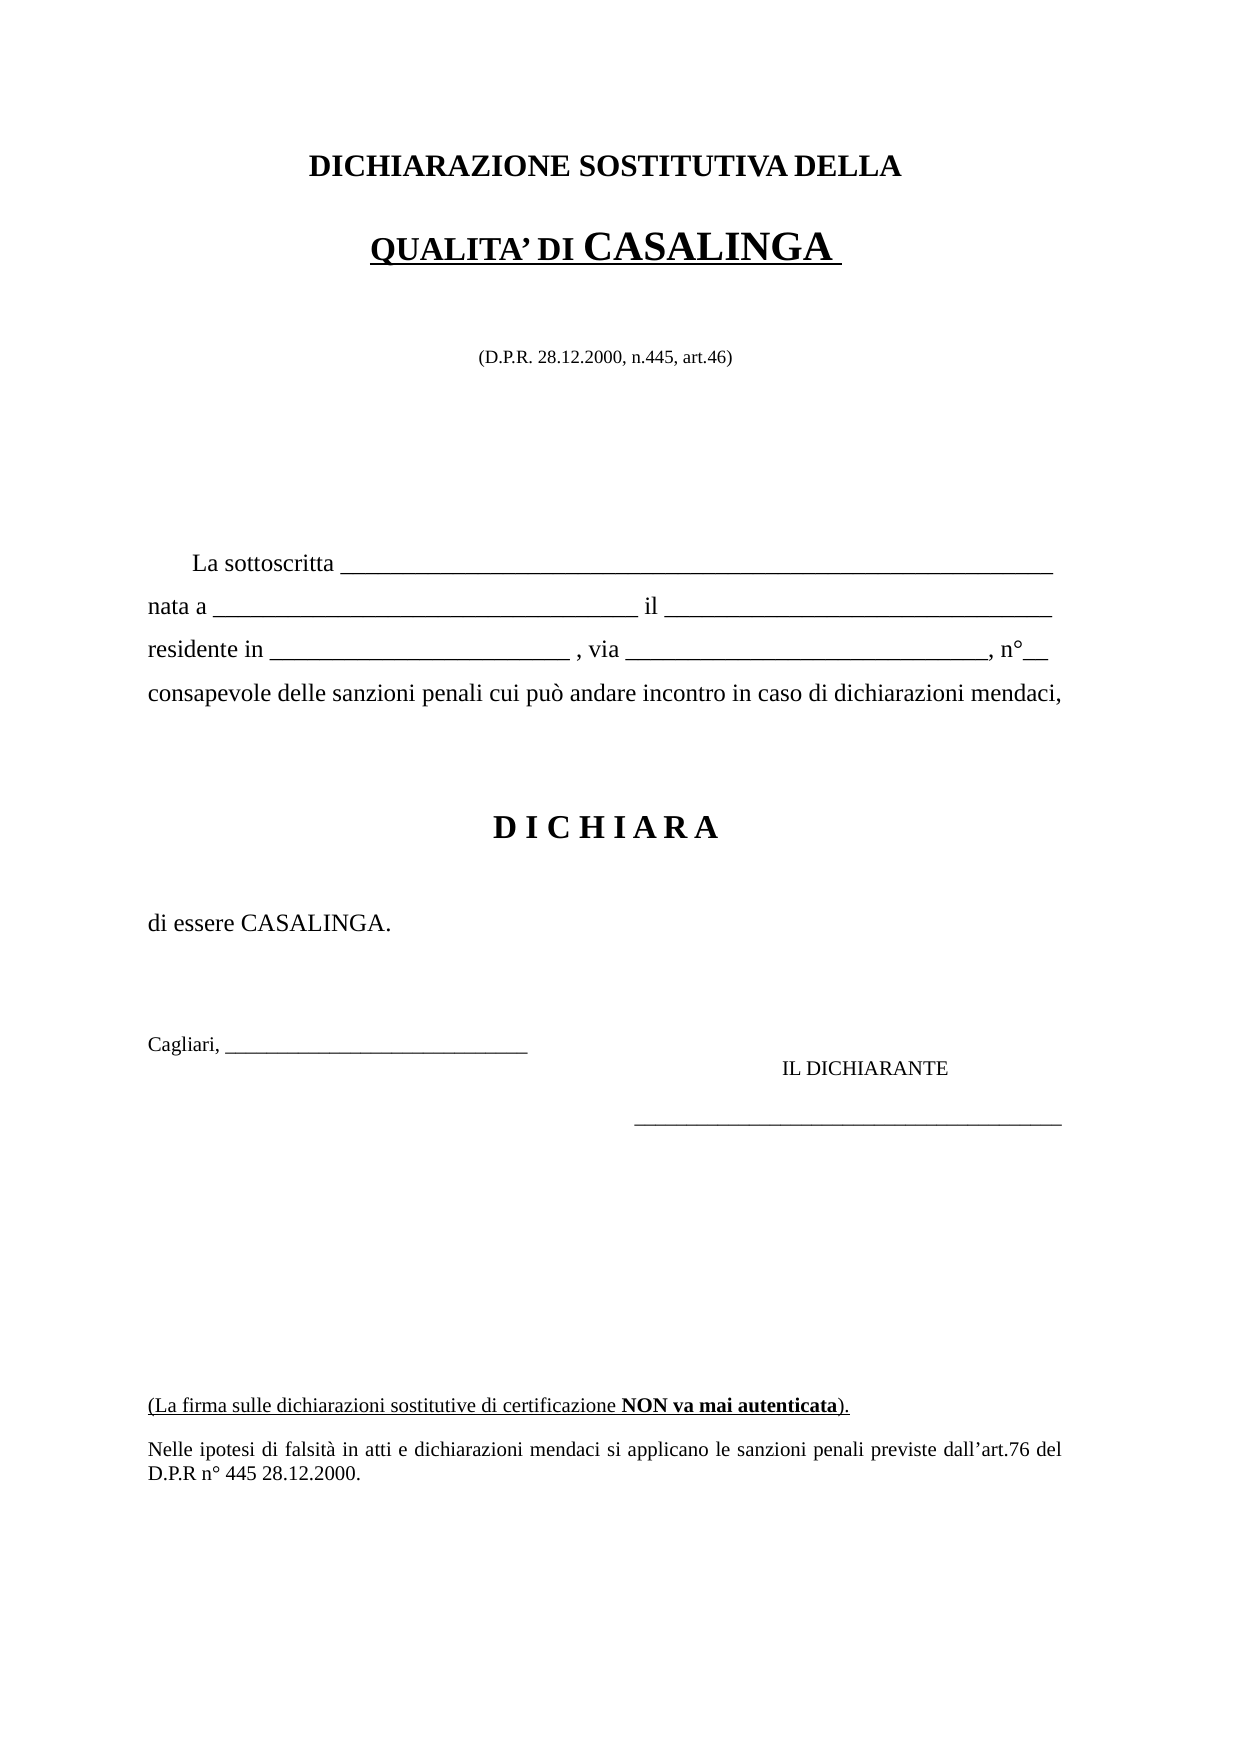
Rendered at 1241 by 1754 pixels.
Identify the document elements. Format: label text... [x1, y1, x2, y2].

text _________________________________________ [148, 1104, 1063, 1128]
subtitle La sottoscritta _________________________________________________________ [148, 548, 1063, 577]
text consapevole delle sanzioni penali cui può andare incontro in caso di dichiarazioni mendaci, [148, 678, 1063, 706]
text residente in ________________________ , via _____________________________, n°__ [148, 634, 1063, 663]
subtitle D I C H I A R A [148, 807, 1063, 845]
text di essere CASALINGA. [148, 908, 1063, 936]
text Cagliari, _____________________________ [148, 1032, 1063, 1056]
text (La firma sulle dichiarazioni sostitutive di certificazione NON va mai autenticata). [148, 1393, 1063, 1417]
text IL DICHIARANTE [148, 1056, 1063, 1080]
title DICHIARAZIONE SOSTITUTIVA DELLA [148, 148, 1063, 183]
text Nelle ipotesi di falsità in atti e dichiarazioni mendaci si applicano le sanzioni penali previste dall’art.76 del D.P.R n° 445 28.12.2000. [148, 1436, 1063, 1484]
text (D.P.R. 28.12.2000, n.445, art.46) [148, 346, 1063, 368]
title QUALITA’ DI CASALINGA [148, 222, 1063, 270]
text nata a __________________________________ il _______________________________ [148, 591, 1063, 620]
